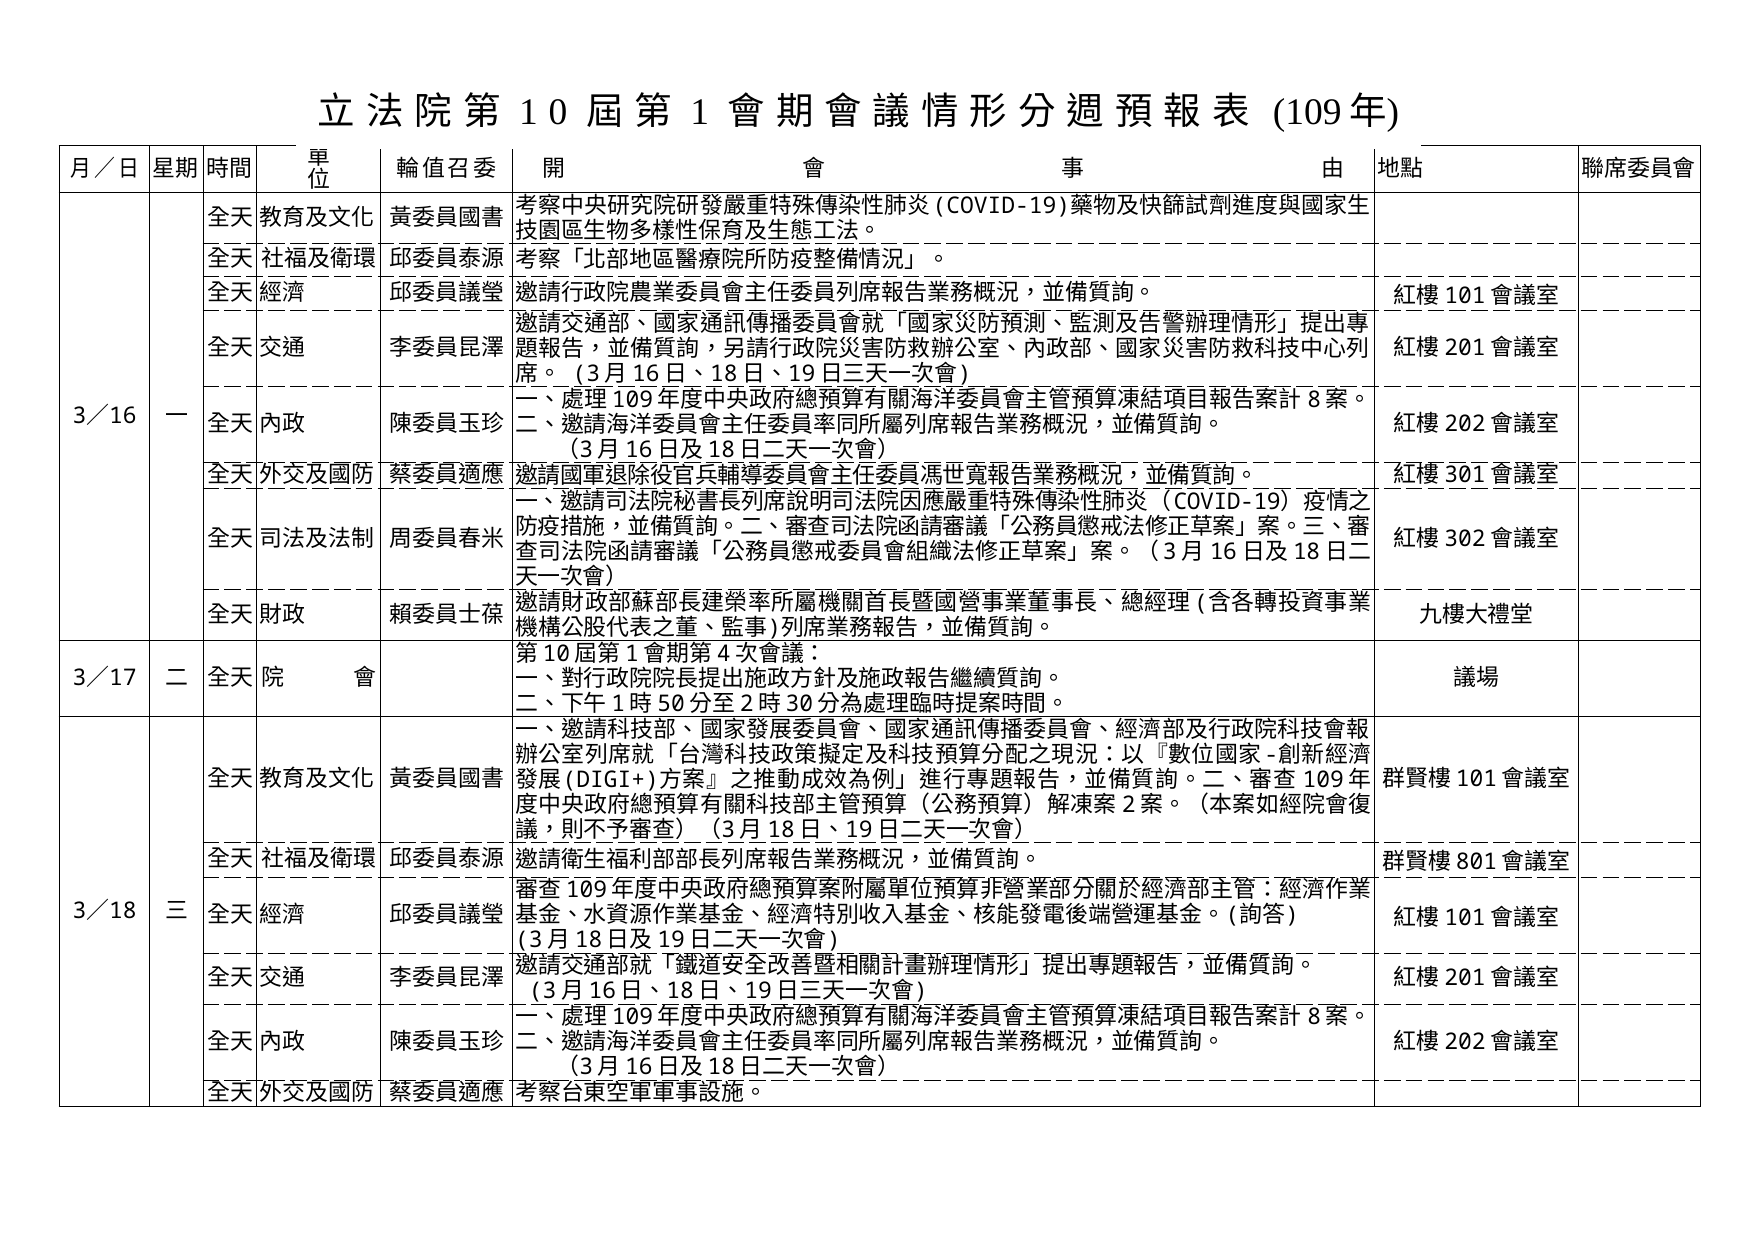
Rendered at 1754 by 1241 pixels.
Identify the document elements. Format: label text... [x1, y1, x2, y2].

table_cell [1579, 193, 1700, 243]
table_cell 全天 [204, 717, 256, 842]
table_cell [1375, 243, 1578, 276]
table_cell 院 會 [257, 641, 380, 716]
table_cell 紅樓302會議室 [1375, 488, 1578, 589]
table_cell 教育及文化 [257, 193, 380, 243]
table_cell 三 [150, 717, 203, 1106]
table_cell 全天 [204, 386, 256, 462]
table_cell 議場 [1375, 641, 1578, 716]
table_header 聯席委員會 [1579, 146, 1700, 192]
table_cell [1579, 717, 1700, 842]
table_cell 陳委員玉珍 [381, 1004, 512, 1080]
table_cell 考察台東空軍軍事設施。 [513, 1080, 1374, 1106]
table_cell 內政 [257, 386, 380, 462]
table_cell 九樓大禮堂 [1375, 589, 1578, 640]
table_cell [1579, 386, 1700, 462]
table_header 地點 [1375, 146, 1578, 192]
table_cell 全天 [204, 310, 256, 386]
table_cell 邀請交通部、國家通訊傳播委員會就「國家災防預測、監測及告警辦理情形」提出專題報告，並備質詢，另請行政院災害防救辦公室、內政部、國家災害防救科技中心列席。 (3月16日、18日、19日三天一次會) [513, 310, 1374, 386]
table_cell 紅樓202會議室 [1375, 1004, 1578, 1080]
table_cell [1579, 243, 1700, 276]
table_cell 紅樓201會議室 [1375, 953, 1578, 1004]
table_cell 經濟 [257, 877, 380, 953]
table_cell 邱委員議瑩 [381, 276, 512, 310]
table_cell 司法及法制 [257, 488, 380, 589]
table_cell 3／16 [60, 193, 149, 640]
table_cell 紅樓301會議室 [1375, 462, 1578, 488]
table_cell 全天 [204, 488, 256, 589]
table_cell 財政 [257, 589, 380, 640]
table_cell 紅樓202會議室 [1375, 386, 1578, 462]
table_cell 紅樓201會議室 [1375, 310, 1578, 386]
table_cell 蔡委員適應 [381, 462, 512, 488]
table_header 輪值召委 [381, 149, 512, 192]
table_cell 邀請財政部蘇部長建榮率所屬機關首長暨國營事業董事長、總經理(含各轉投資事業機構公股代表之董、監事)列席業務報告，並備質詢。 [513, 589, 1374, 640]
table_cell 全天 [204, 462, 256, 488]
table_cell 全天 [204, 276, 256, 310]
table_header 開會事由 [513, 149, 1374, 192]
table_cell 一 [150, 193, 203, 640]
table_header 星期 [150, 146, 203, 192]
table_cell 社福及衛環 [257, 842, 380, 877]
table_cell 紅樓101會議室 [1375, 877, 1578, 953]
table_cell 考察中央研究院研發嚴重特殊傳染性肺炎(COVID-19)藥物及快篩試劑進度與國家生技園區生物多樣性保育及生態工法。 [513, 193, 1374, 243]
table_cell [1579, 1080, 1700, 1106]
table_cell 全天 [204, 953, 256, 1004]
table_cell 全天 [204, 1004, 256, 1080]
table_cell 全天 [204, 842, 256, 877]
table_cell 李委員昆澤 [381, 953, 512, 1004]
table_cell [1579, 462, 1700, 488]
table_cell 3／17 [60, 641, 149, 716]
table_header 單 位 [257, 146, 380, 192]
table_cell 一、邀請科技部、國家發展委員會、國家通訊傳播委員會、經濟部及行政院科技會報辦公室列席就「台灣科技政策擬定及科技預算分配之現況：以『數位國家-創新經濟發展(DIGI+)方案』之推動成效為例」進行專題報告，並備質詢。二、審查109年度中央政府總預算有關科技部主管預算（公務預算）解凍案2案。（本案如經院會復議，則不予審查）（3月18日、19日二天一次會） [513, 717, 1374, 842]
table_cell 交通 [257, 953, 380, 1004]
table_cell [381, 641, 512, 716]
table_cell 邀請交通部就「鐵道安全改善暨相關計畫辦理情形」提出專題報告，並備質詢。 (3月16日、18日、19日三天一次會) [513, 953, 1374, 1004]
table_cell 全天 [204, 243, 256, 276]
table_cell [1579, 488, 1700, 589]
table_cell 審查109年度中央政府總預算案附屬單位預算非營業部分關於經濟部主管：經濟作業基金、水資源作業基金、經濟特別收入基金、核能發電後端營運基金。(詢答) (3月18日及19日二天一次會) [513, 877, 1374, 953]
table_cell 二 [150, 641, 203, 716]
table_cell 外交及國防 [257, 1080, 380, 1106]
table_cell 群賢樓801會議室 [1375, 842, 1578, 877]
table_cell 周委員春米 [381, 488, 512, 589]
table_cell 陳委員玉珍 [381, 386, 512, 462]
table_cell 賴委員士葆 [381, 589, 512, 640]
table_cell 全天 [204, 193, 256, 243]
table_cell 教育及文化 [257, 717, 380, 842]
table_cell 全天 [204, 641, 256, 716]
table_header 月／日 [60, 146, 149, 192]
table_cell [1579, 953, 1700, 1004]
table_cell 群賢樓101會議室 [1375, 717, 1578, 842]
table_cell [1579, 842, 1700, 877]
table_cell 邱委員泰源 [381, 243, 512, 276]
table_cell 李委員昆澤 [381, 310, 512, 386]
table_cell [1579, 641, 1700, 716]
table_cell [1579, 877, 1700, 953]
table_cell 蔡委員適應 [381, 1080, 512, 1106]
table_cell 第10屆第1會期第4次會議： 一、對行政院院長提出施政方針及施政報告繼續質詢。 二、下午1時50分至2時30分為處理臨時提案時間。 [513, 641, 1374, 716]
text 立法院第10屆第1會期會議情形分週預報表 (109年) [311, 81, 1406, 136]
table_cell [1375, 1080, 1578, 1106]
table_header 時間 [204, 146, 256, 192]
table_cell [1579, 276, 1700, 310]
table_cell 邱委員泰源 [381, 842, 512, 877]
table_cell 黃委員國書 [381, 193, 512, 243]
table_cell 交通 [257, 310, 380, 386]
table_cell 全天 [204, 589, 256, 640]
table_cell 一、處理109年度中央政府總預算有關海洋委員會主管預算凍結項目報告案計8案。二、邀請海洋委員會主任委員率同所屬列席報告業務概況，並備質詢。 （3月16日及18日二天一次會） [513, 1004, 1374, 1080]
table_cell 邱委員議瑩 [381, 877, 512, 953]
table_cell 內政 [257, 1004, 380, 1080]
table_cell [1375, 193, 1578, 243]
table_cell 邀請衛生福利部部長列席報告業務概況，並備質詢。 [513, 842, 1374, 877]
table_cell 3／18 [60, 717, 149, 1106]
table_cell 一、處理109年度中央政府總預算有關海洋委員會主管預算凍結項目報告案計8案。二、邀請海洋委員會主任委員率同所屬列席報告業務概況，並備質詢。 （3月16日及18日二天一次會） [513, 386, 1374, 462]
table_cell 黃委員國書 [381, 717, 512, 842]
table_cell 邀請行政院農業委員會主任委員列席報告業務概況，並備質詢。 [513, 276, 1374, 310]
table_cell 外交及國防 [257, 462, 380, 488]
table_cell 一、邀請司法院秘書長列席說明司法院因應嚴重特殊傳染性肺炎（COVID-19）疫情之防疫措施，並備質詢。二、審查司法院函請審議「公務員懲戒法修正草案」案。三、審查司法院函請審議「公務員懲戒委員會組織法修正草案」案。（3月16日及18日二天一次會） [513, 488, 1374, 589]
table_cell [1579, 1004, 1700, 1080]
table_cell 經濟 [257, 276, 380, 310]
table_cell 考察「北部地區醫療院所防疫整備情況」。 [513, 243, 1374, 276]
table_cell 紅樓101會議室 [1375, 276, 1578, 310]
table_cell 邀請國軍退除役官兵輔導委員會主任委員馮世寬報告業務概況，並備質詢。 [513, 462, 1374, 488]
table_cell [1579, 310, 1700, 386]
table_cell 全天 [204, 877, 256, 953]
table_cell [1579, 589, 1700, 640]
table_cell 社福及衛環 [257, 243, 380, 276]
table_cell 全天 [204, 1080, 256, 1106]
